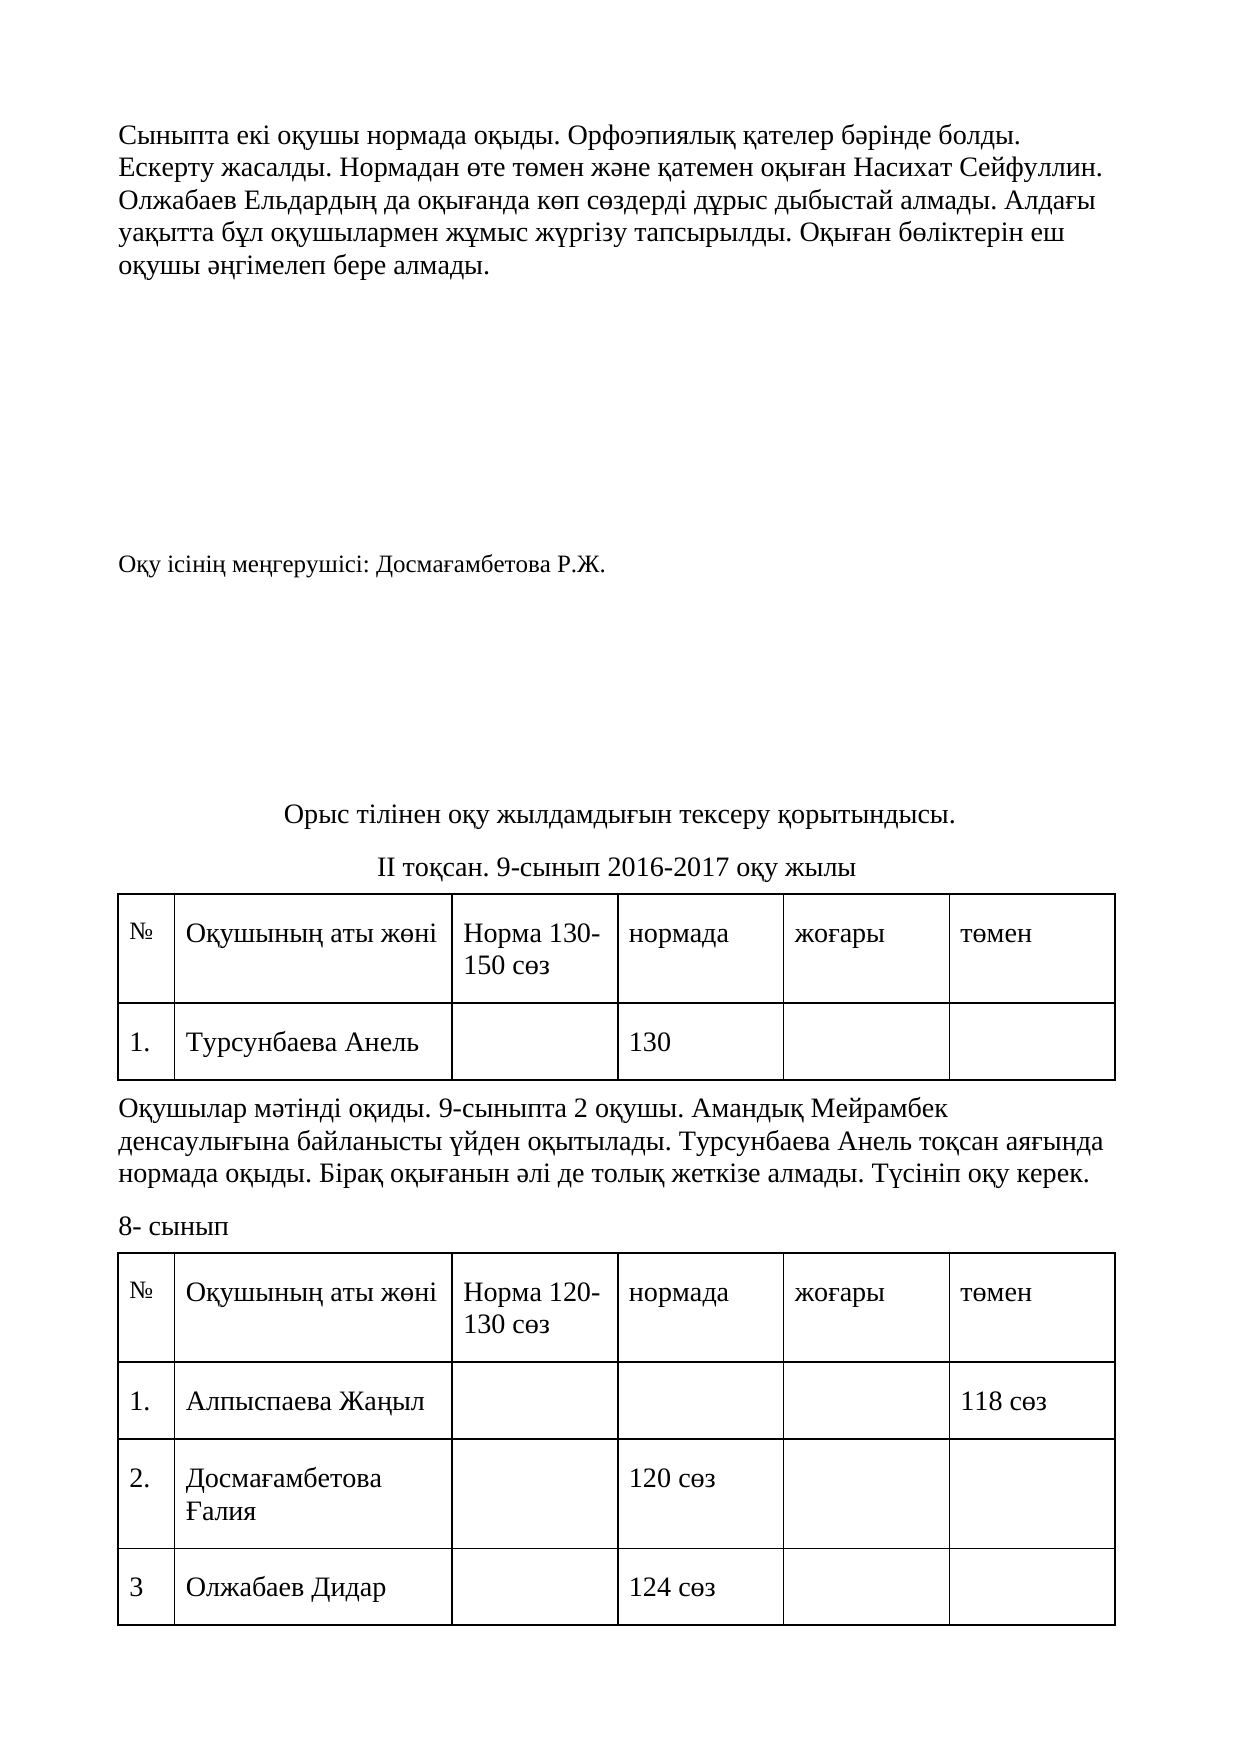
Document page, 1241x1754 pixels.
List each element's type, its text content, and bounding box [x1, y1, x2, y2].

table_header Норма 120-130 сөз [453, 1254, 617, 1361]
table_cell Олжабаев Дидар [175, 1549, 451, 1624]
table_cell [950, 1549, 1114, 1624]
table_cell [453, 1363, 617, 1438]
table_cell 1. [119, 1004, 174, 1079]
table_cell [784, 1549, 949, 1624]
table_header Оқушының аты жөні [175, 1254, 451, 1361]
table_cell 2. [119, 1440, 174, 1547]
table_cell [784, 1004, 949, 1079]
table_cell [619, 1363, 783, 1438]
table_header нормада [619, 1254, 783, 1361]
table_cell [784, 1363, 949, 1438]
table_header жоғары [784, 1254, 949, 1361]
table_cell 3 [119, 1549, 174, 1624]
table_cell Турсунбаева Анель [175, 1004, 451, 1079]
table_cell [453, 1440, 617, 1547]
text ІІ тоқсан. 9-сынып 2016-2017 оқу жылы [118, 850, 1122, 882]
text Орыс тілінен оқу жылдамдығын тексеру қорытындысы. [118, 797, 1122, 829]
table_header төмен [950, 1254, 1114, 1361]
table_header Оқушының аты жөні [175, 895, 451, 1002]
table_cell 1. [119, 1363, 174, 1438]
text Оқу ісінің меңгерушісі: Досмағамбетова Р.Ж. [118, 549, 1122, 578]
table_cell [950, 1004, 1114, 1079]
text Сыныпта екі оқушы нормада оқыды. Орфоэпиялық қателер бәрінде болды. Ескерту жасалды. Нормадан өте төмен және қатемен оқыған Насихат Сейфуллин. Олжабаев Ельдардың да оқығанда көп сөздерді дұрыс дыбыстай алмады. Алдағы уақытта бұл оқушылармен жұмыс жүргізу тапсырылды. Оқыған бөліктерін еш оқушы әңгімелеп бере алмады. [118, 118, 1122, 280]
table_cell 120 сөз [619, 1440, 783, 1547]
table_header нормада [619, 895, 783, 1002]
table_cell 118 сөз [950, 1363, 1114, 1438]
text Оқушылар мәтінді оқиды. 9-сыныпта 2 оқушы. Амандық Мейрамбек денсаулығына байланысты үйден оқытылады. Турсунбаева Анель тоқсан аяғында нормада оқыды. Бірақ оқығанын әлі де толық жеткізе алмады. Түсініп оқу керек. [118, 1091, 1122, 1188]
table_cell [950, 1440, 1114, 1547]
table_cell 130 [619, 1004, 783, 1079]
table_header жоғары [784, 895, 949, 1002]
table_header № [119, 895, 174, 1002]
table_header № [119, 1254, 174, 1361]
table_cell [784, 1440, 949, 1547]
table_cell [453, 1004, 617, 1079]
table_cell 124 сөз [619, 1549, 783, 1624]
text 8- сынып [118, 1209, 1122, 1242]
table_cell Досмағамбетова Ғалия [175, 1440, 451, 1547]
table_header Норма 130-150 сөз [453, 895, 617, 1002]
table_cell Алпыспаева Жаңыл [175, 1363, 451, 1438]
table_cell [453, 1549, 617, 1624]
table_header төмен [950, 895, 1114, 1002]
